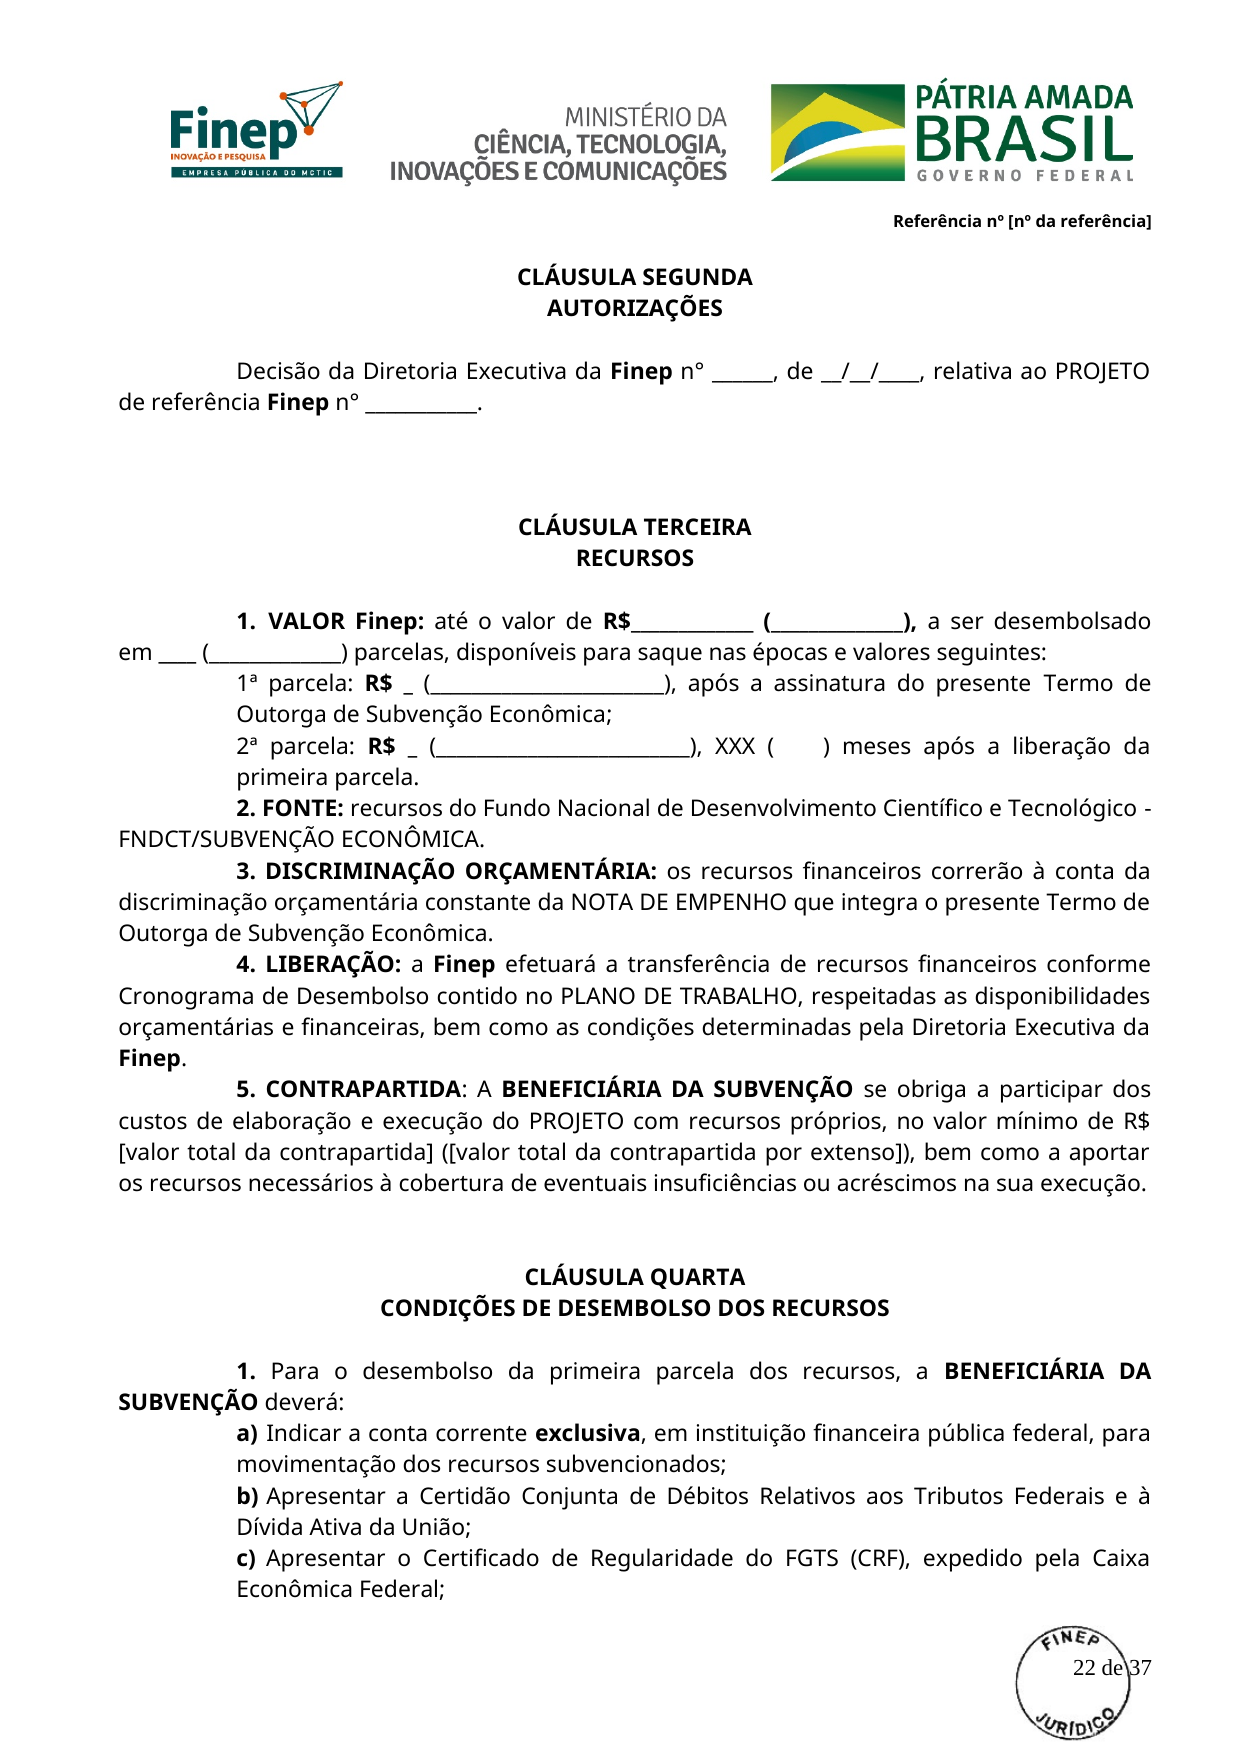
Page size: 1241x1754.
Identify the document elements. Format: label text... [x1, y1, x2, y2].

subtitle AUTORIZAÇÕES [118, 292, 1152, 323]
subtitle CLÁUSULA TERCEIRA [118, 511, 1152, 542]
subtitle CONDIÇÕES DE DESEMBOLSO DOS RECURSOS [118, 1292, 1152, 1323]
text 5. CONTRAPARTIDA: A BENEFICIÁRIA DA SUBVENÇÃO se obriga a participar dos custos de elaboração e execução do PROJETO com recursos próprios, no valor mínimo de R$[valor total da contrapartida] ([valor total da contrapartida por extenso]), bem como a aportar os recursos necessários à cobertura de eventuais insuficiências ou acréscimos na sua execução. [118, 1073, 1152, 1198]
subtitle Decisão da Diretoria Executiva da Finep n° ______, de __/__/____, relativa ao PROJETO de referência Finep n° ___________. [118, 354, 1152, 417]
picture [171, 55, 1133, 200]
list VALOR Finep: até o valor de R$_____________ (______________), a ser desembolsado em ____ (_____________) parcelas, disponíveis para saque nas épocas e valores seguintes: [118, 604, 1152, 667]
picture [1007, 1625, 1135, 1747]
text 2ª parcela: R$ _ (_________________________), XXX ( ) meses após a liberação da primeira parcela. [236, 729, 1152, 792]
subtitle CLÁUSULA QUARTA [118, 1261, 1152, 1292]
list Apresentar o Certificado de Regularidade do FGTS (CRF), expedido pela Caixa Econômica Federal; [236, 1542, 1152, 1604]
subtitle 2. FONTE: recursos do Fundo Nacional de Desenvolvimento Científico e Tecnológico - FNDCT/SUBVENÇÃO ECONÔMICA. [118, 792, 1152, 854]
text 1ª parcela: R$ _ (_______________________), após a assinatura do presente Termo de Outorga de Subvenção Econômica; [236, 667, 1152, 729]
list Indicar a conta corrente exclusiva, em instituição financeira pública federal, para movimentação dos recursos subvencionados; [236, 1417, 1152, 1479]
subtitle 4. LIBERAÇÃO: a Finep efetuará a transferência de recursos financeiros conforme Cronograma de Desembolso contido no PLANO DE TRABALHO, respeitadas as disponibilidades orçamentárias e financeiras, bem como as condições determinadas pela Diretoria Executiva da Finep. [118, 948, 1152, 1073]
subtitle RECURSOS [118, 542, 1152, 573]
list Apresentar a Certidão Conjunta de Débitos Relativos aos Tributos Federais e à Dívida Ativa da União; [236, 1479, 1152, 1542]
text 1. Para o desembolso da primeira parcela dos recursos, a BENEFICIÁRIA DA SUBVENÇÃO deverá: [118, 1354, 1152, 1417]
subtitle CLÁUSULA SEGUNDA [118, 261, 1152, 292]
subtitle 3. DISCRIMINAÇÃO ORÇAMENTÁRIA: os recursos financeiros correrão à conta da discriminação orçamentária constante da NOTA DE EMPENHO que integra o presente Termo de Outorga de Subvenção Econômica. [118, 854, 1152, 948]
